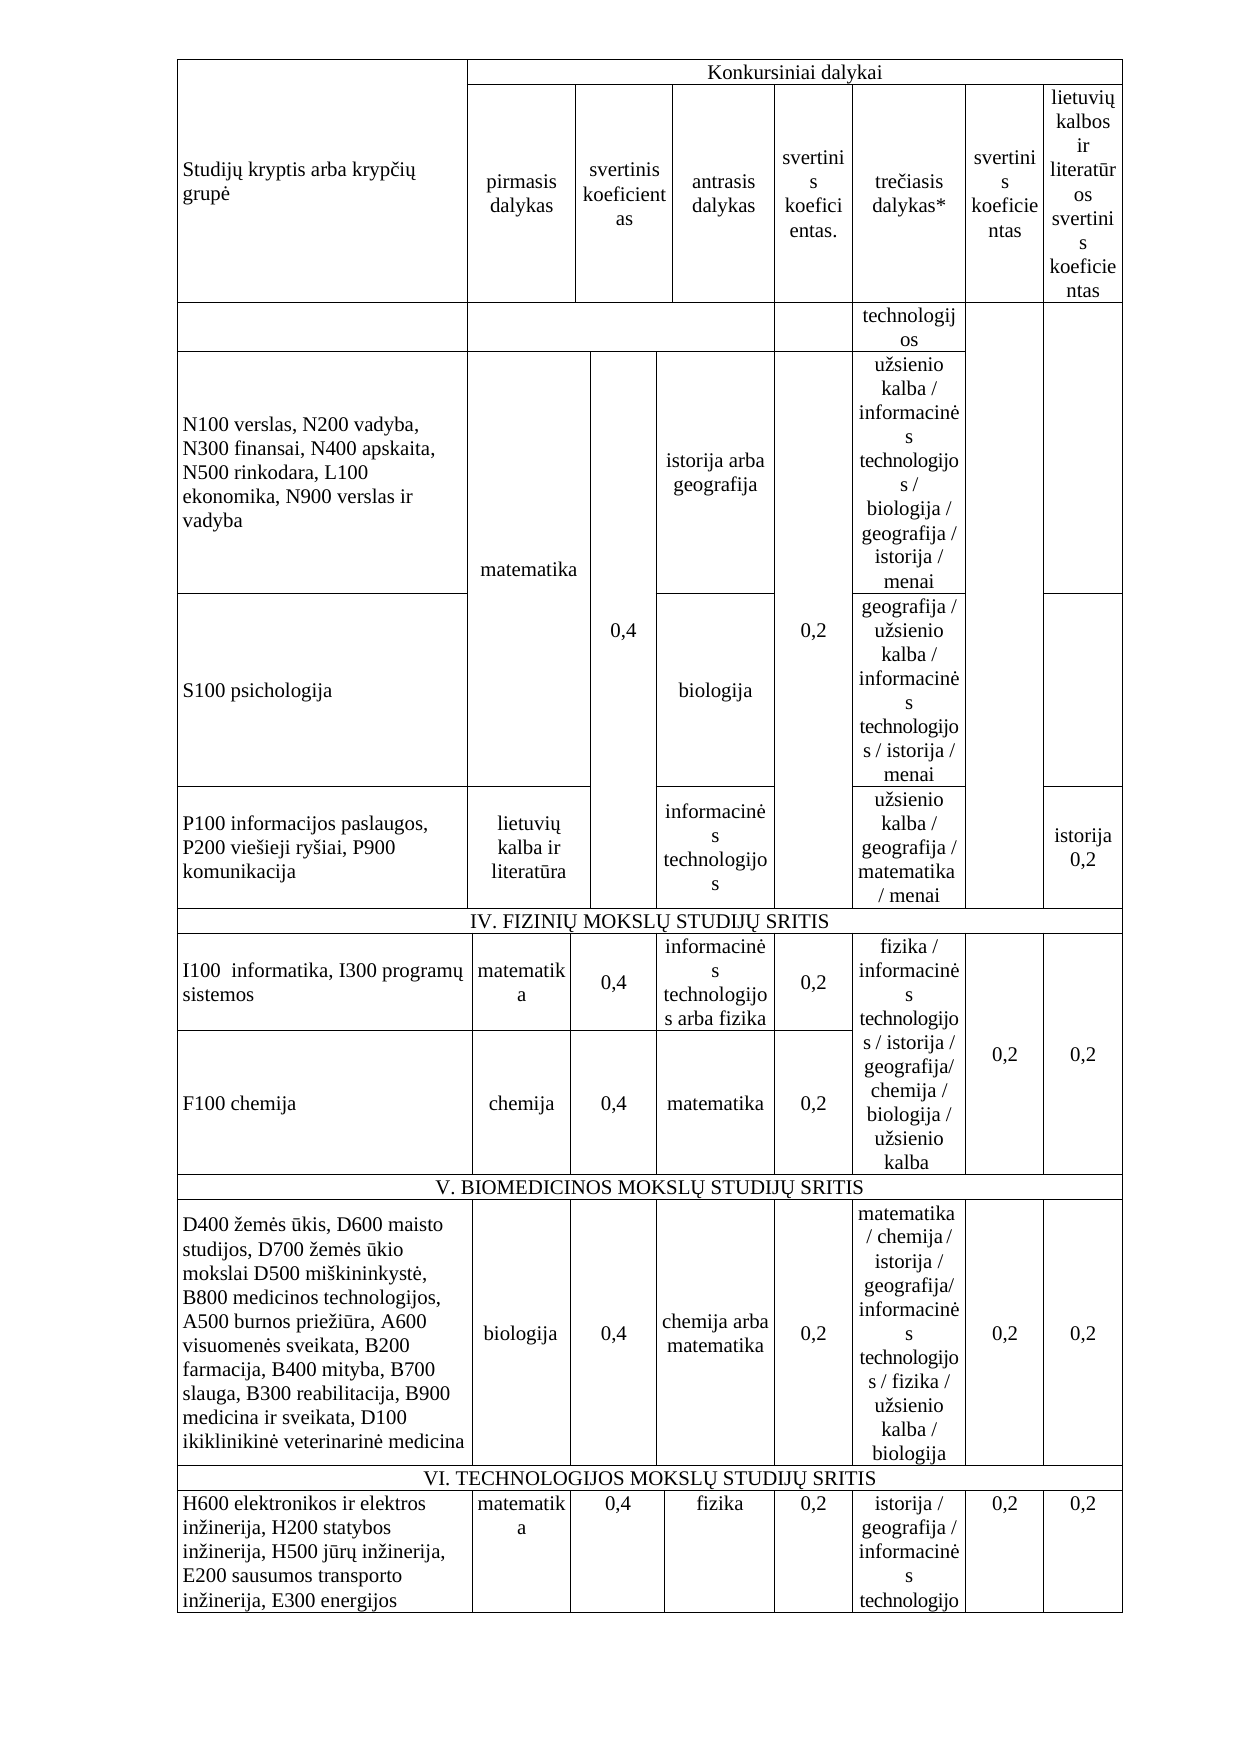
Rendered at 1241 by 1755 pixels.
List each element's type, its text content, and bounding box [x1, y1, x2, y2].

table_cell antrasis dalykas [673, 85, 774, 302]
table_cell 0,4 [591, 352, 656, 907]
table_cell svertinis koeficientas [576, 85, 672, 302]
table_cell IV. Fizinių mokslų studijų sritis [178, 909, 1122, 933]
table_cell S100 psichologija [178, 594, 467, 786]
table_cell 0,4 [571, 934, 656, 1030]
table_cell technologijos [853, 303, 965, 351]
table_cell matematika [657, 1031, 774, 1174]
table_cell fizika / informacinės technologijos / istorija / geografija/ chemija / biologija / užsienio kalba [853, 934, 965, 1174]
table_cell [775, 303, 852, 351]
table_cell matematika [473, 934, 570, 1030]
table_cell istorija 0,2 [1044, 787, 1122, 907]
table_cell [1044, 303, 1122, 593]
table_cell [178, 303, 467, 351]
table_header Konkursiniai dalykai [468, 60, 1122, 84]
table_cell 0,2 [775, 1491, 852, 1612]
table_cell geografija / užsienio kalba / informacinės technologijos / istorija / menai [853, 594, 965, 786]
table_cell N100 verslas, N200 vadyba, N300 finansai, N400 apskaita, N500 rinkodara, L100 ekonomika, N900 verslas ir vadyba [178, 352, 467, 593]
table_cell svertinis koeficientas [966, 85, 1043, 302]
table_cell [1044, 594, 1122, 786]
table_cell svertinis koeficientas. [775, 85, 852, 302]
table_cell 0,2 [775, 934, 852, 1030]
table_cell matematika / chemija / istorija / geografija/ informacinės technologijos / fizika / užsienio kalba / biologija [853, 1200, 965, 1465]
table_cell 0,2 [966, 934, 1043, 1174]
table_cell V. Biomedicinos mokslų studijų sritis [178, 1175, 1122, 1199]
table_cell matematika [473, 1491, 570, 1612]
table_cell informacinės technologijos [657, 787, 774, 907]
table_cell biologija [657, 594, 774, 786]
table_cell H600 elektronikos ir elektros inžinerija, H200 statybos inžinerija, H500 jūrų inžinerija, E200 sausumos transporto inžinerija, E300 energijos [178, 1491, 472, 1612]
table_cell D400 žemės ūkis, D600 maisto studijos, D700 žemės ūkio mokslai D500 miškininkystė, B800 medicinos technologijos, A500 burnos priežiūra, A600 visuomenės sveikata, B200 farmacija, B400 mityba, B700 slauga, B300 reabilitacija, B900 medicina ir sveikata, D100 ikiklinikinė veterinarinė medicina [178, 1200, 472, 1465]
table_cell 0,2 [1044, 1491, 1122, 1612]
table_cell 0,2 [775, 1031, 852, 1174]
table_cell pirmasis dalykas [468, 85, 575, 302]
table_cell 0,2 [1044, 934, 1122, 1174]
table_cell užsienio kalba / informacinės technologijos / biologija / geografija / istorija / menai [853, 352, 965, 593]
table_cell F100 chemija [178, 1031, 472, 1174]
table_cell matematika [468, 352, 590, 786]
table_cell 0,2 [775, 1200, 852, 1465]
table_cell lietuvių kalba ir literatūra [468, 787, 590, 907]
table_cell trečiasis dalykas* [853, 85, 965, 302]
table_cell 0,2 [775, 352, 852, 907]
table_cell lietuvių kalbos ir literatūros svertinis koeficientas [1044, 85, 1122, 302]
table_cell užsienio kalba / geografija / matematika / menai [853, 787, 965, 907]
table_cell 0,2 [966, 1200, 1043, 1465]
table_cell fizika [665, 1491, 774, 1612]
table_cell I100 informatika, I300 programų sistemos [178, 934, 472, 1030]
table_cell 0,4 [571, 1031, 656, 1174]
table_cell P100 informacijos paslaugos, P200 viešieji ryšiai, P900 komunikacija [178, 787, 467, 907]
table_cell 0,2 [966, 1491, 1043, 1612]
table_cell 0,2 [1044, 1200, 1122, 1465]
table_cell istorija / geografija / informacinės technologijo [853, 1491, 965, 1612]
table_cell VI. Technologijos mokslų studijų sritis [178, 1466, 1122, 1490]
table_cell istorija arba geografija [657, 352, 774, 593]
table_cell [966, 303, 1043, 907]
table_cell 0,4 [571, 1200, 656, 1465]
table_cell chemija [473, 1031, 570, 1174]
table_cell 0,4 [571, 1491, 664, 1612]
table_cell informacinės technologijos arba fizika [657, 934, 774, 1030]
table_header Studijų kryptis arba krypčių grupė [178, 60, 467, 302]
table_cell biologija [473, 1200, 570, 1465]
table_cell chemija arba matematika [657, 1200, 774, 1465]
table_cell [468, 303, 774, 351]
